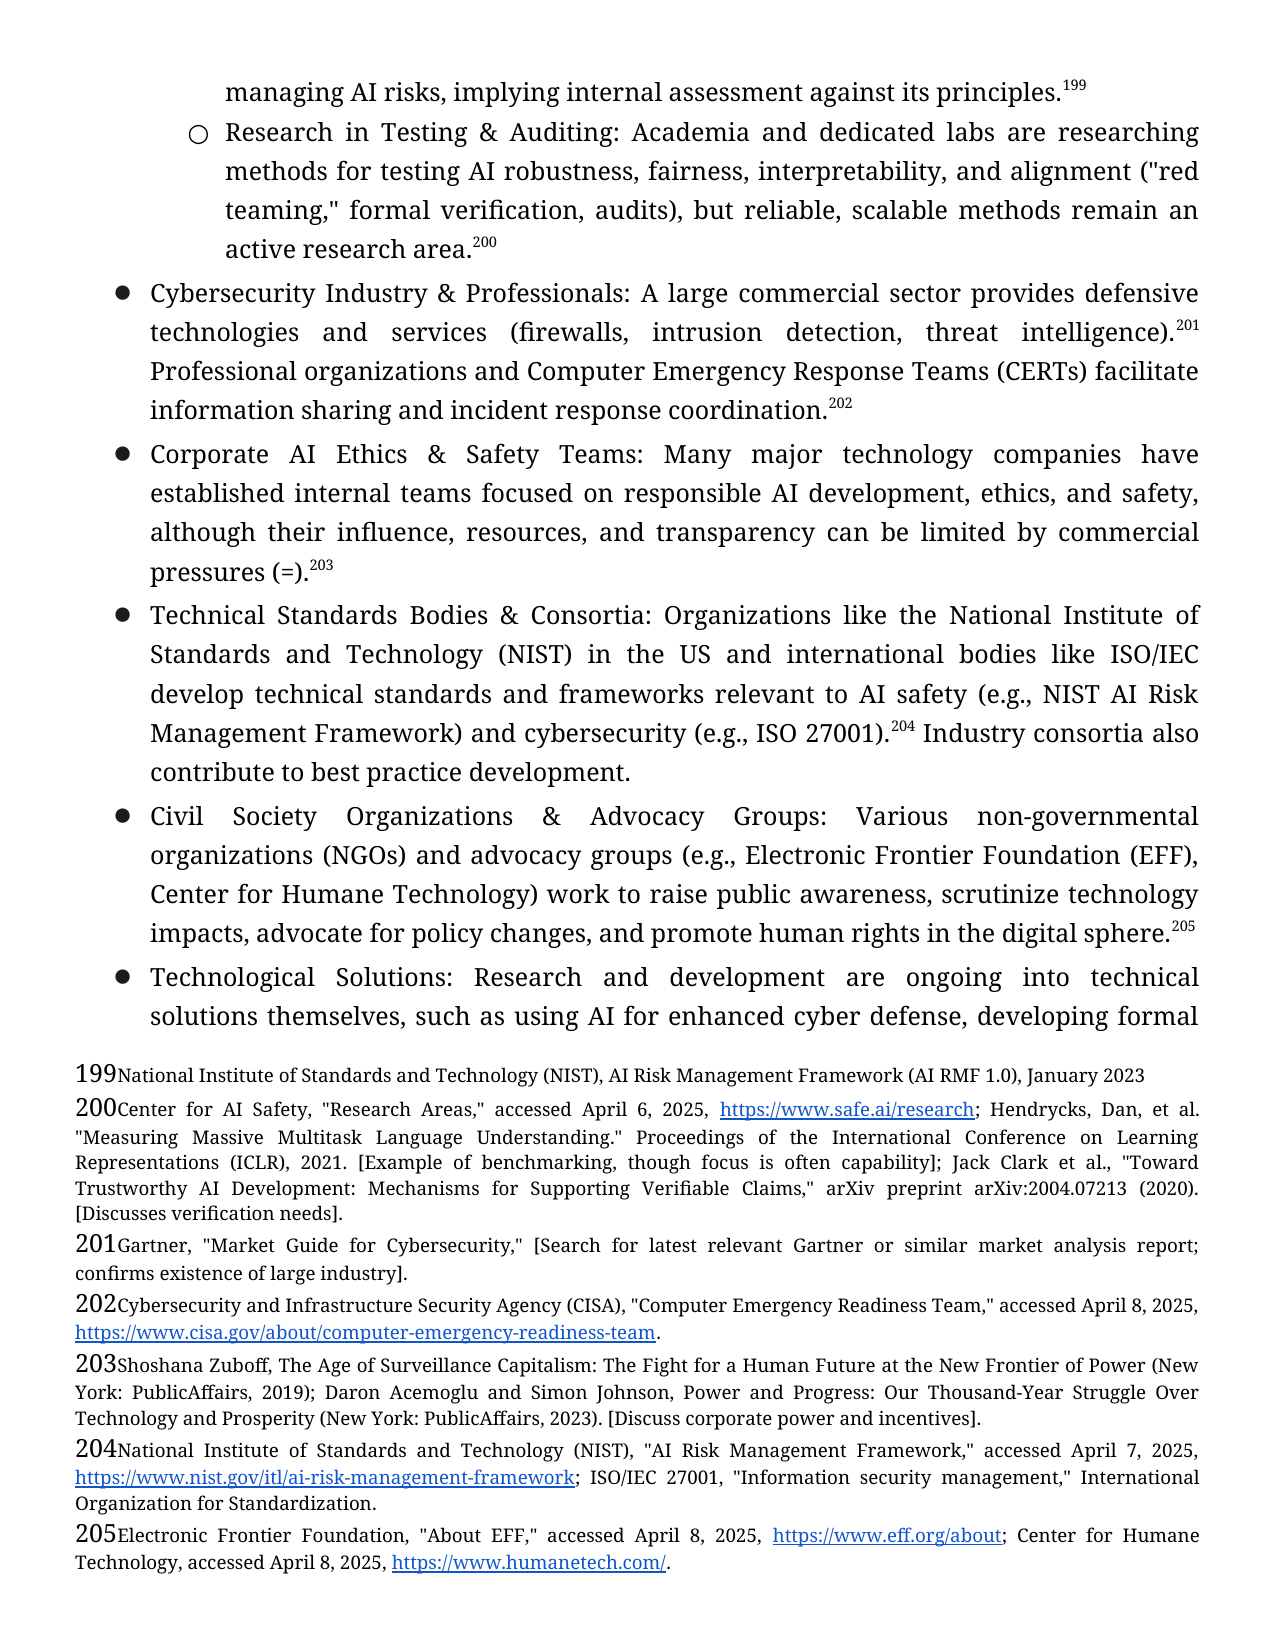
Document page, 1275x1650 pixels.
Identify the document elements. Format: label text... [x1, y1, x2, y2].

list Electronic Frontier Foundation, "About EFF," accessed April 8, 2025, https://www.eff.org/about; Center for Humane Technology, accessed April 8, 2025, https://www.humanetech.com/. [75, 1515, 1200, 1575]
list National Institute of Standards and Technology (NIST), AI Risk Management Framework (AI RMF 1.0), January 2023 [75, 1056, 1200, 1090]
list Gartner, "Market Guide for Cybersecurity," [Search for latest relevant Gartner or similar market analysis report; confirms existence of large industry]. [75, 1226, 1200, 1286]
list Technological Solutions: Research and development are ongoing into technical solutions themselves, such as using AI for enhanced cyber defense, developing formal [112, 955, 1200, 1033]
list Corporate AI Ethics & Safety Teams: Many major technology companies have established internal teams focused on responsible AI development, ethics, and safety, although their influence, resources, and transparency can be limited by commercial pressures (=). [112, 432, 1200, 588]
list managing AI risks, implying internal assessment against its principles. [187, 75, 1200, 109]
list Shoshana Zuboff, The Age of Surveillance Capitalism: The Fight for a Human Future at the New Frontier of Power (New York: PublicAffairs, 2019); Daron Acemoglu and Simon Johnson, Power and Progress: Our Thousand-Year Struggle Over Technology and Prosperity (New York: PublicAffairs, 2023). [Discuss corporate power and incentives]. [75, 1345, 1200, 1430]
list Civil Society Organizations & Advocacy Groups: Various non-governmental organizations (NGOs) and advocacy groups (e.g., Electronic Frontier Foundation (EFF), Center for Humane Technology) work to raise public awareness, scrutinize technology impacts, advocate for policy changes, and promote human rights in the digital sphere. [112, 794, 1200, 950]
list Technical Standards Bodies & Consortia: Organizations like the National Institute of Standards and Technology (NIST) in the US and international bodies like ISO/IEC develop technical standards and frameworks relevant to AI safety (e.g., NIST AI Risk Management Framework) and cybersecurity (e.g., ISO 27001). Industry consortia also contribute to best practice development. [112, 593, 1200, 789]
list National Institute of Standards and Technology (NIST), "AI Risk Management Framework," accessed April 7, 2025, https://www.nist.gov/itl/ai-risk-management-framework; ISO/IEC 27001, "Information security management," International Organization for Standardization. [75, 1430, 1200, 1515]
list Research in Testing & Auditing: Academia and dedicated labs are researching methods for testing AI robustness, fairness, interpretability, and alignment ("red teaming," formal verification, audits), but reliable, scalable methods remain an active research area. [187, 114, 1200, 266]
list Center for AI Safety, "Research Areas," accessed April 6, 2025, https://www.safe.ai/research; Hendrycks, Dan, et al. "Measuring Massive Multitask Language Understanding." Proceedings of the International Conference on Learning Representations (ICLR), 2021. [Example of benchmarking, though focus is often capability]; Jack Clark et al., "Toward Trustworthy AI Development: Mechanisms for Supporting Verifiable Claims," arXiv preprint arXiv:2004.07213 (2020). [Discusses verification needs]. [75, 1090, 1200, 1226]
list Cybersecurity and Infrastructure Security Agency (CISA), "Computer Emergency Readiness Team," accessed April 8, 2025, https://www.cisa.gov/about/computer-emergency-readiness-team. [75, 1286, 1200, 1345]
list Cybersecurity Industry & Professionals: A large commercial sector provides defensive technologies and services (firewalls, intrusion detection, threat intelligence). Professional organizations and Computer Emergency Response Teams (CERTs) facilitate information sharing and incident response coordination. [112, 271, 1200, 427]
